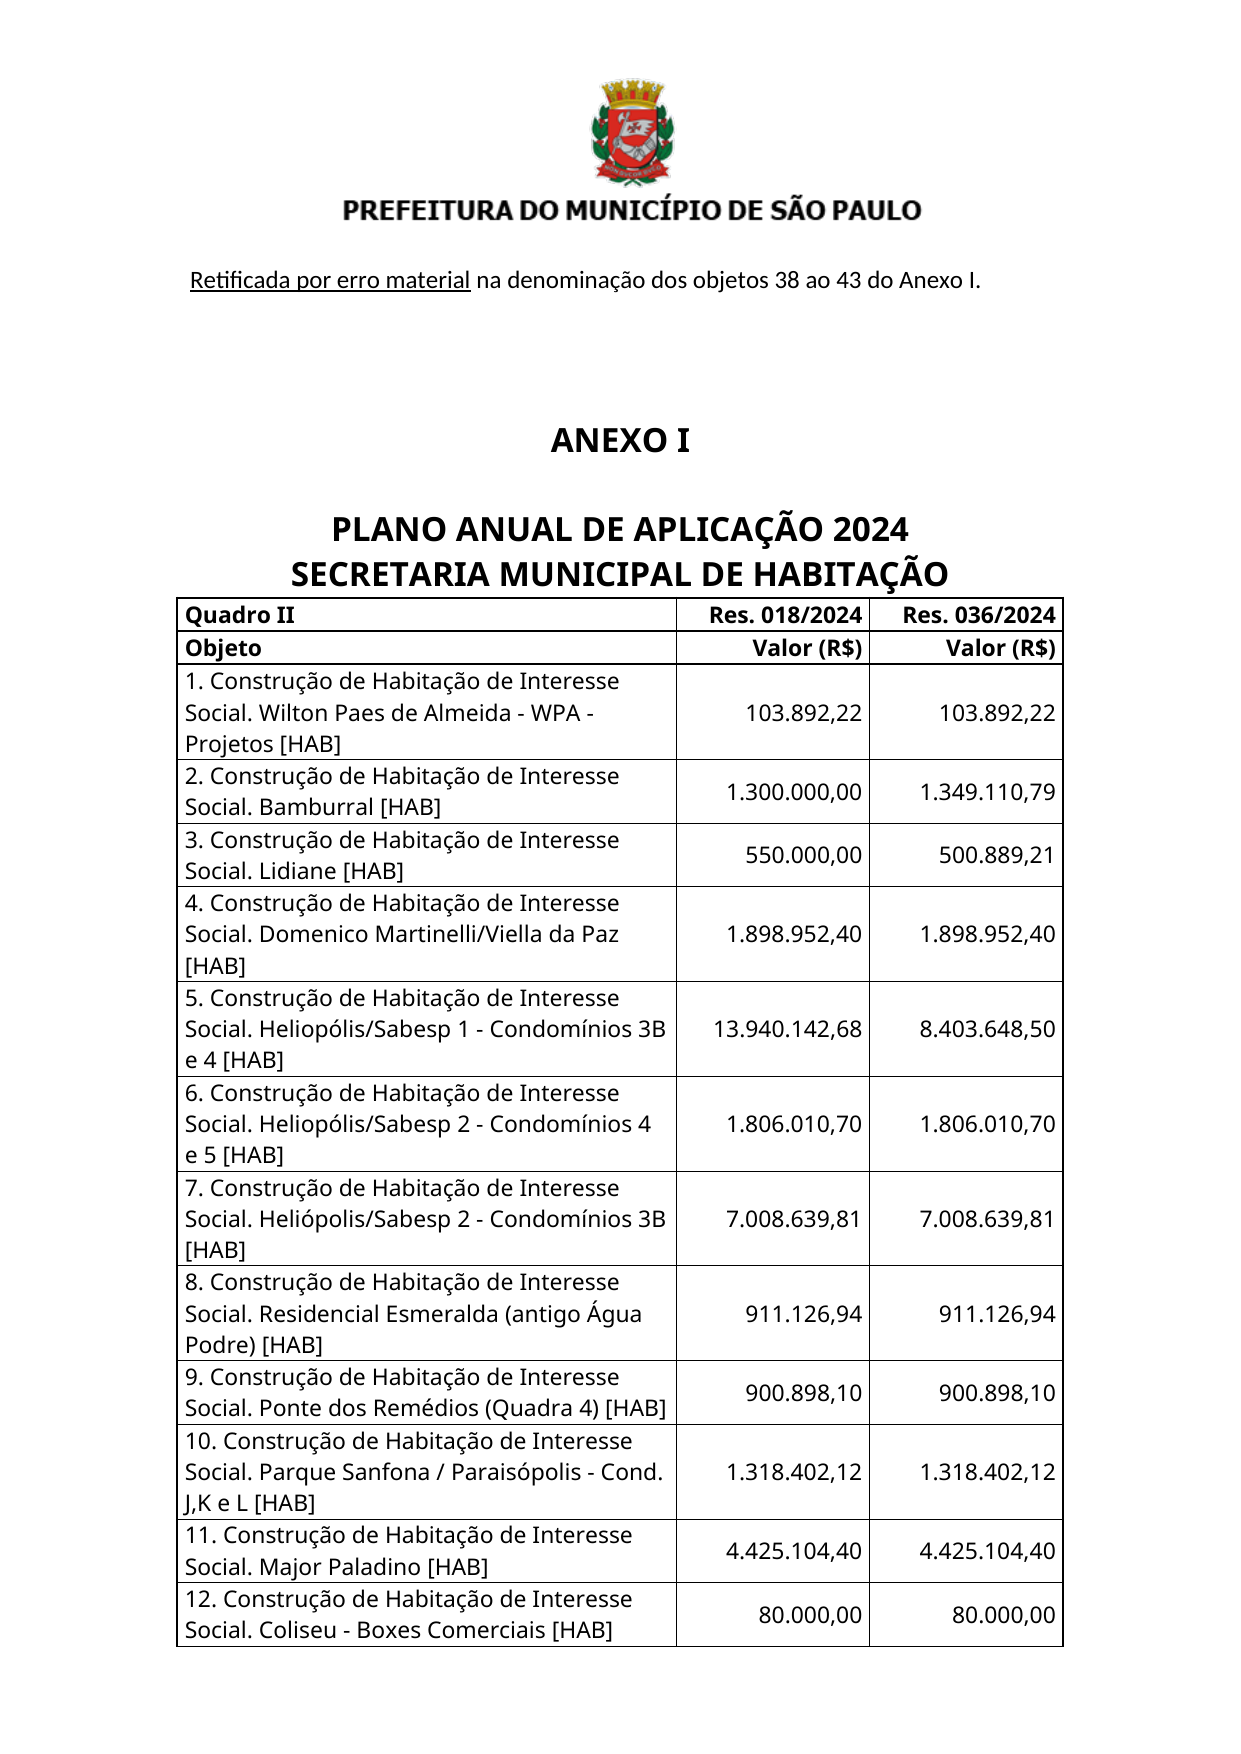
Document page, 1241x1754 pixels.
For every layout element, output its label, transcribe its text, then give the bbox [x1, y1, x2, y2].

table_cell [177, 462, 1063, 506]
table_cell 1.898.952,40 [677, 887, 869, 981]
table_cell Valor (R$) [870, 632, 1062, 663]
table_cell PLANO ANUAL DE APLICAÇÃO 2024 [177, 506, 1063, 551]
table_cell 5. Construção de Habitação de Interesse Social. Heliopólis/Sabesp 1 - Condomínios 3B e 4 [HAB] [178, 982, 676, 1076]
table_cell Objeto [178, 632, 676, 663]
table_cell 11. Construção de Habitação de Interesse Social. Major Paladino [HAB] [178, 1520, 676, 1582]
table_cell 1.318.402,12 [870, 1425, 1062, 1518]
table_cell 1.898.952,40 [870, 887, 1062, 981]
table_cell 3. Construção de Habitação de Interesse Social. Lidiane [HAB] [178, 824, 676, 886]
table_cell 8. Construção de Habitação de Interesse Social. Residencial Esmeralda (antigo Água Podre) [HAB] [178, 1266, 676, 1360]
table_cell 2. Construção de Habitação de Interesse Social. Bamburral [HAB] [178, 760, 676, 823]
table_cell 900.898,10 [677, 1361, 869, 1424]
table_cell 4.425.104,40 [677, 1520, 869, 1582]
table_cell 1.300.000,00 [677, 760, 869, 823]
table_cell 911.126,94 [677, 1266, 869, 1360]
table_cell 4. Construção de Habitação de Interesse Social. Domenico Martinelli/Viella da Paz [HAB] [178, 887, 676, 981]
table_cell Quadro II [178, 599, 676, 630]
table_cell 1.349.110,79 [870, 760, 1062, 823]
table_cell SECRETARIA MUNICIPAL DE HABITAÇÃO [177, 551, 1063, 597]
table_cell Res. 036/2024 [870, 599, 1062, 630]
table_cell 8.403.648,50 [870, 982, 1062, 1076]
table_cell 7.008.639,81 [677, 1172, 869, 1265]
table_cell 1.806.010,70 [870, 1077, 1062, 1171]
table_cell 550.000,00 [677, 824, 869, 886]
table_cell Res. 018/2024 [677, 599, 869, 630]
table_cell 900.898,10 [870, 1361, 1062, 1424]
table_cell 80.000,00 [677, 1583, 869, 1646]
table_cell 1.806.010,70 [677, 1077, 869, 1171]
table_cell 10. Construção de Habitação de Interesse Social. Parque Sanfona / Paraisópolis - Cond. J,K e L [HAB] [178, 1425, 676, 1518]
table_cell 103.892,22 [870, 665, 1062, 759]
table_cell 9. Construção de Habitação de Interesse Social. Ponte dos Remédios (Quadra 4) [HAB] [178, 1361, 676, 1424]
table_cell 7. Construção de Habitação de Interesse Social. Heliópolis/Sabesp 2 - Condomínios 3B [HAB] [178, 1172, 676, 1265]
table_cell Valor (R$) [677, 632, 869, 663]
text Retificada por erro material na denominação dos objetos 38 ao 43 do Anexo I. [190, 264, 1051, 295]
table_header ANEXO I [177, 417, 1063, 462]
table_cell 500.889,21 [870, 824, 1062, 886]
table_cell 7.008.639,81 [870, 1172, 1062, 1265]
table_cell 1.318.402,12 [677, 1425, 869, 1518]
table_cell 13.940.142,68 [677, 982, 869, 1076]
table_cell 103.892,22 [677, 665, 869, 759]
table_cell 1. Construção de Habitação de Interesse Social. Wilton Paes de Almeida - WPA - Projetos [HAB] [178, 665, 676, 759]
table_cell 6. Construção de Habitação de Interesse Social. Heliopólis/Sabesp 2 - Condomínios 4 e 5 [HAB] [178, 1077, 676, 1171]
table_cell 911.126,94 [870, 1266, 1062, 1360]
table_cell 12. Construção de Habitação de Interesse Social. Coliseu - Boxes Comerciais [HAB] [178, 1583, 676, 1646]
table_cell 80.000,00 [870, 1583, 1062, 1646]
table_cell 4.425.104,40 [870, 1520, 1062, 1582]
